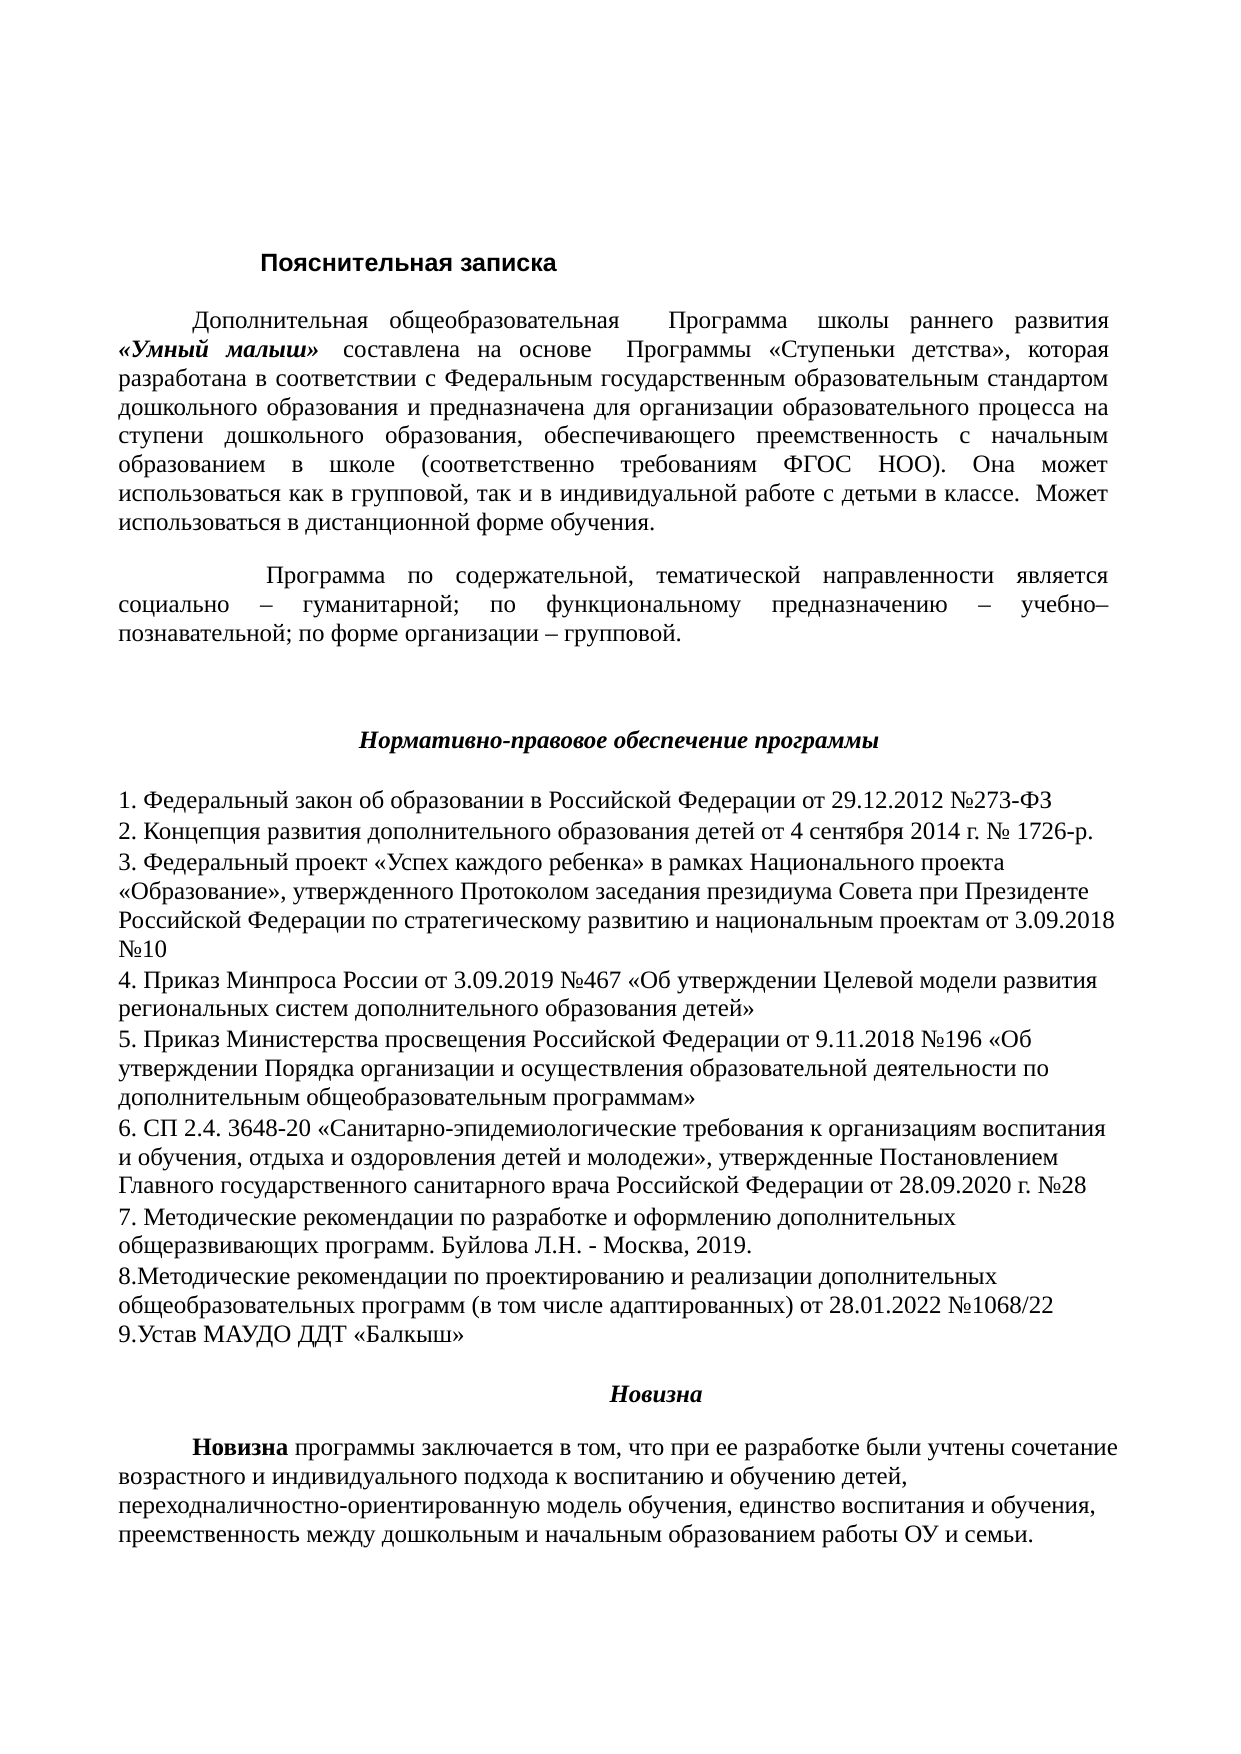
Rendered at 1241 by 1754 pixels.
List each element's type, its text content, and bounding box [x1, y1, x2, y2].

text 3. Федеральный проект «Успех каждого ребенка» в рамках Национального проекта «Образование», утвержденного Протоколом заседания президиума Совета при Президенте Российской Федерации по стратегическому развитию и национальным проектам от 3.09.2018 №10 [118, 847, 1122, 962]
text 4. Приказ Минпроса России от 3.09.2019 №467 «Об утверждении Целевой модели развития региональных систем дополнительного образования детей» [118, 965, 1122, 1022]
subtitle Пояснительная записка [260, 248, 1122, 277]
text 8.Методические рекомендации по проектированию и реализации дополнительных общеобразовательных программ (в том числе адаптированных) от 28.01.2022 №1068/22 [118, 1261, 1122, 1319]
text 5. Приказ Министерства просвещения Российской Федерации от 9.11.2018 №196 «Об утверждении Порядка организации и осуществления образовательной деятельности по дополнительным общеобразовательным программам» [118, 1024, 1122, 1111]
text Новизна [118, 1379, 1122, 1407]
text Новизна программы заключается в том, что при ее разработке были учтены сочетание возрастного и индивидуального подхода к воспитанию и обучению детей, переходналичностно-ориентированную модель обучения, единство воспитания и обучения, преемственность между дошкольным и начальным образованием работы ОУ и семьи. [118, 1432, 1122, 1547]
text Программа по содержательной, тематической направленности является социально – гуманитарной; по функциональному предназначению – учебно–познавательной; по форме организации – групповой. [118, 561, 1109, 647]
text 6. СП 2.4. 3648-20 «Санитарно-эпидемиологические требования к организациям воспитания и обучения, отдыха и оздоровления детей и молодежи», утвержденные Постановлением Главного государственного санитарного врача Российской Федерации от 28.09.2020 г. №28 [118, 1113, 1122, 1199]
text 7. Методические рекомендации по разработке и оформлению дополнительных общеразвивающих программ. Буйлова Л.Н. - Москва, 2019. [118, 1202, 1122, 1259]
text 2. Концепция развития дополнительного образования детей от 4 сентября 2014 г. № 1726-р. [118, 816, 1122, 845]
text 1. Федеральный закон об образовании в Российской Федерации от 29.12.2012 №273-ФЗ [118, 785, 1122, 814]
text Дополнительная общеобразовательная Программа школы раннего развития «Умный малыш» составлена на основе Программы «Ступеньки детства», которая разработана в соответствии с Федеральным государственным образовательным стандартом дошкольного образования и предназначена для организации образовательного процесса на ступени дошкольного образования, обеспечивающего преемственность с начальным образованием в школе (соответственно требованиям ФГОС НОО). Она может использоваться как в групповой, так и в индивидуальной работе с детьми в классе. Может использоваться в дистанционной форме обучения. [118, 306, 1109, 536]
text 9.Устав МАУДО ДДТ «Балкыш» [118, 1319, 1122, 1348]
text Нормативно-правовое обеспечение программы [118, 726, 1122, 754]
